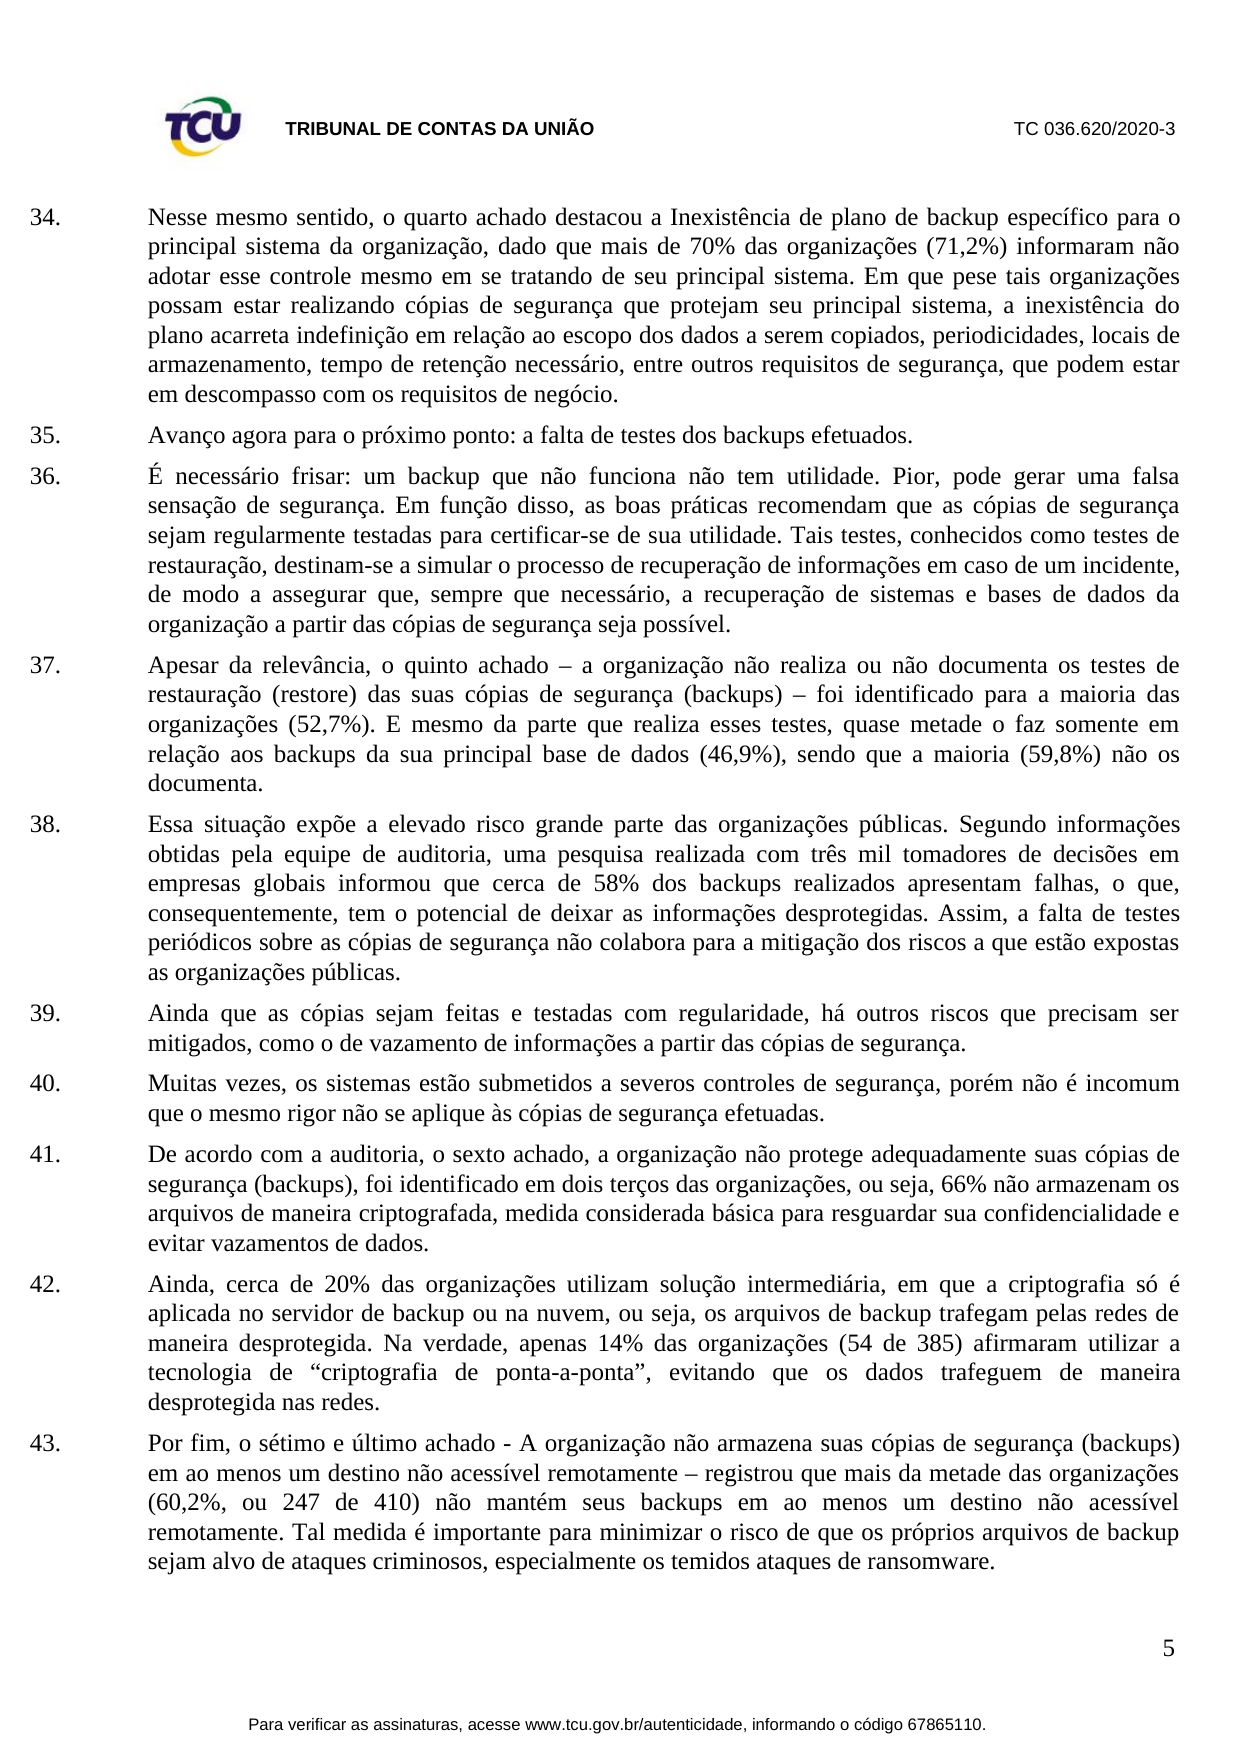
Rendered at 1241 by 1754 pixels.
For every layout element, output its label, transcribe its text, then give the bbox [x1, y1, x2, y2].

list Muitas vezes, os sistemas estão submetidos a severos controles de segurança, porém não é incomum que o mesmo rigor não se aplique às cópias de segurança efetuadas. [29, 1068, 1181, 1127]
picture [151, 81, 257, 172]
list É necessário frisar: um backup que não funciona não tem utilidade. Pior, pode gerar uma falsa sensação de segurança. Em função disso, as boas práticas recomendam que as cópias de segurança sejam regularmente testadas para certificar-se de sua utilidade. Tais testes, conhecidos como testes de restauração, destinam-se a simular o processo de recuperação de informações em caso de um incidente, de modo a assegurar que, sempre que necessário, a recuperação de sistemas e bases de dados da organização a partir das cópias de segurança seja possível. [29, 461, 1181, 638]
list Avanço agora para o próximo ponto: a falta de testes dos backups efetuados. [29, 420, 1181, 449]
list Ainda, cerca de 20% das organizações utilizam solução intermediária, em que a criptografia só é aplicada no servidor de backup ou na nuvem, ou seja, os arquivos de backup trafegam pelas redes de maneira desprotegida. Na verdade, apenas 14% das organizações (54 de 385) afirmaram utilizar a tecnologia de “criptografia de ponta-a-ponta”, evitando que os dados trafeguem de maneira desprotegida nas redes. [29, 1269, 1181, 1416]
list Apesar da relevância, o quinto achado – a organização não realiza ou não documenta os testes de restauração (restore) das suas cópias de segurança (backups) – foi identificado para a maioria das organizações (52,7%). E mesmo da parte que realiza esses testes, quase metade o faz somente em relação aos backups da sua principal base de dados (46,9%), sendo que a maioria (59,8%) não os documenta. [29, 650, 1181, 797]
list Essa situação expõe a elevado risco grande parte das organizações públicas. Segundo informações obtidas pela equipe de auditoria, uma pesquisa realizada com três mil tomadores de decisões em empresas globais informou que cerca de 58% dos backups realizados apresentam falhas, o que, consequentemente, tem o potencial de deixar as informações desprotegidas. Assim, a falta de testes periódicos sobre as cópias de segurança não colabora para a mitigação dos riscos a que estão expostas as organizações públicas. [29, 809, 1181, 986]
list Nesse mesmo sentido, o quarto achado destacou a Inexistência de plano de backup específico para o principal sistema da organização, dado que mais de 70% das organizações (71,2%) informaram não adotar esse controle mesmo em se tratando de seu principal sistema. Em que pese tais organizações possam estar realizando cópias de segurança que protejam seu principal sistema, a inexistência do plano acarreta indefinição em relação ao escopo dos dados a serem copiados, periodicidades, locais de armazenamento, tempo de retenção necessário, entre outros requisitos de segurança, que podem estar em descompasso com os requisitos de negócio. [29, 202, 1181, 408]
list De acordo com a auditoria, o sexto achado, a organização não protege adequadamente suas cópias de segurança (backups), foi identificado em dois terços das organizações, ou seja, 66% não armazenam os arquivos de maneira criptografada, medida considerada básica para resguardar sua confidencialidade e evitar vazamentos de dados. [29, 1139, 1181, 1257]
list Ainda que as cópias sejam feitas e testadas com regularidade, há outros riscos que precisam ser mitigados, como o de vazamento de informações a partir das cópias de segurança. [29, 998, 1181, 1056]
list Por fim, o sétimo e último achado - A organização não armazena suas cópias de segurança (backups) em ao menos um destino não acessível remotamente – registrou que mais da metade das organizações (60,2%, ou 247 de 410) não mantém seus backups em ao menos um destino não acessível remotamente. Tal medida é importante para minimizar o risco de que os próprios arquivos de backup sejam alvo de ataques criminosos, especialmente os temidos ataques de ransomware. [29, 1428, 1181, 1575]
